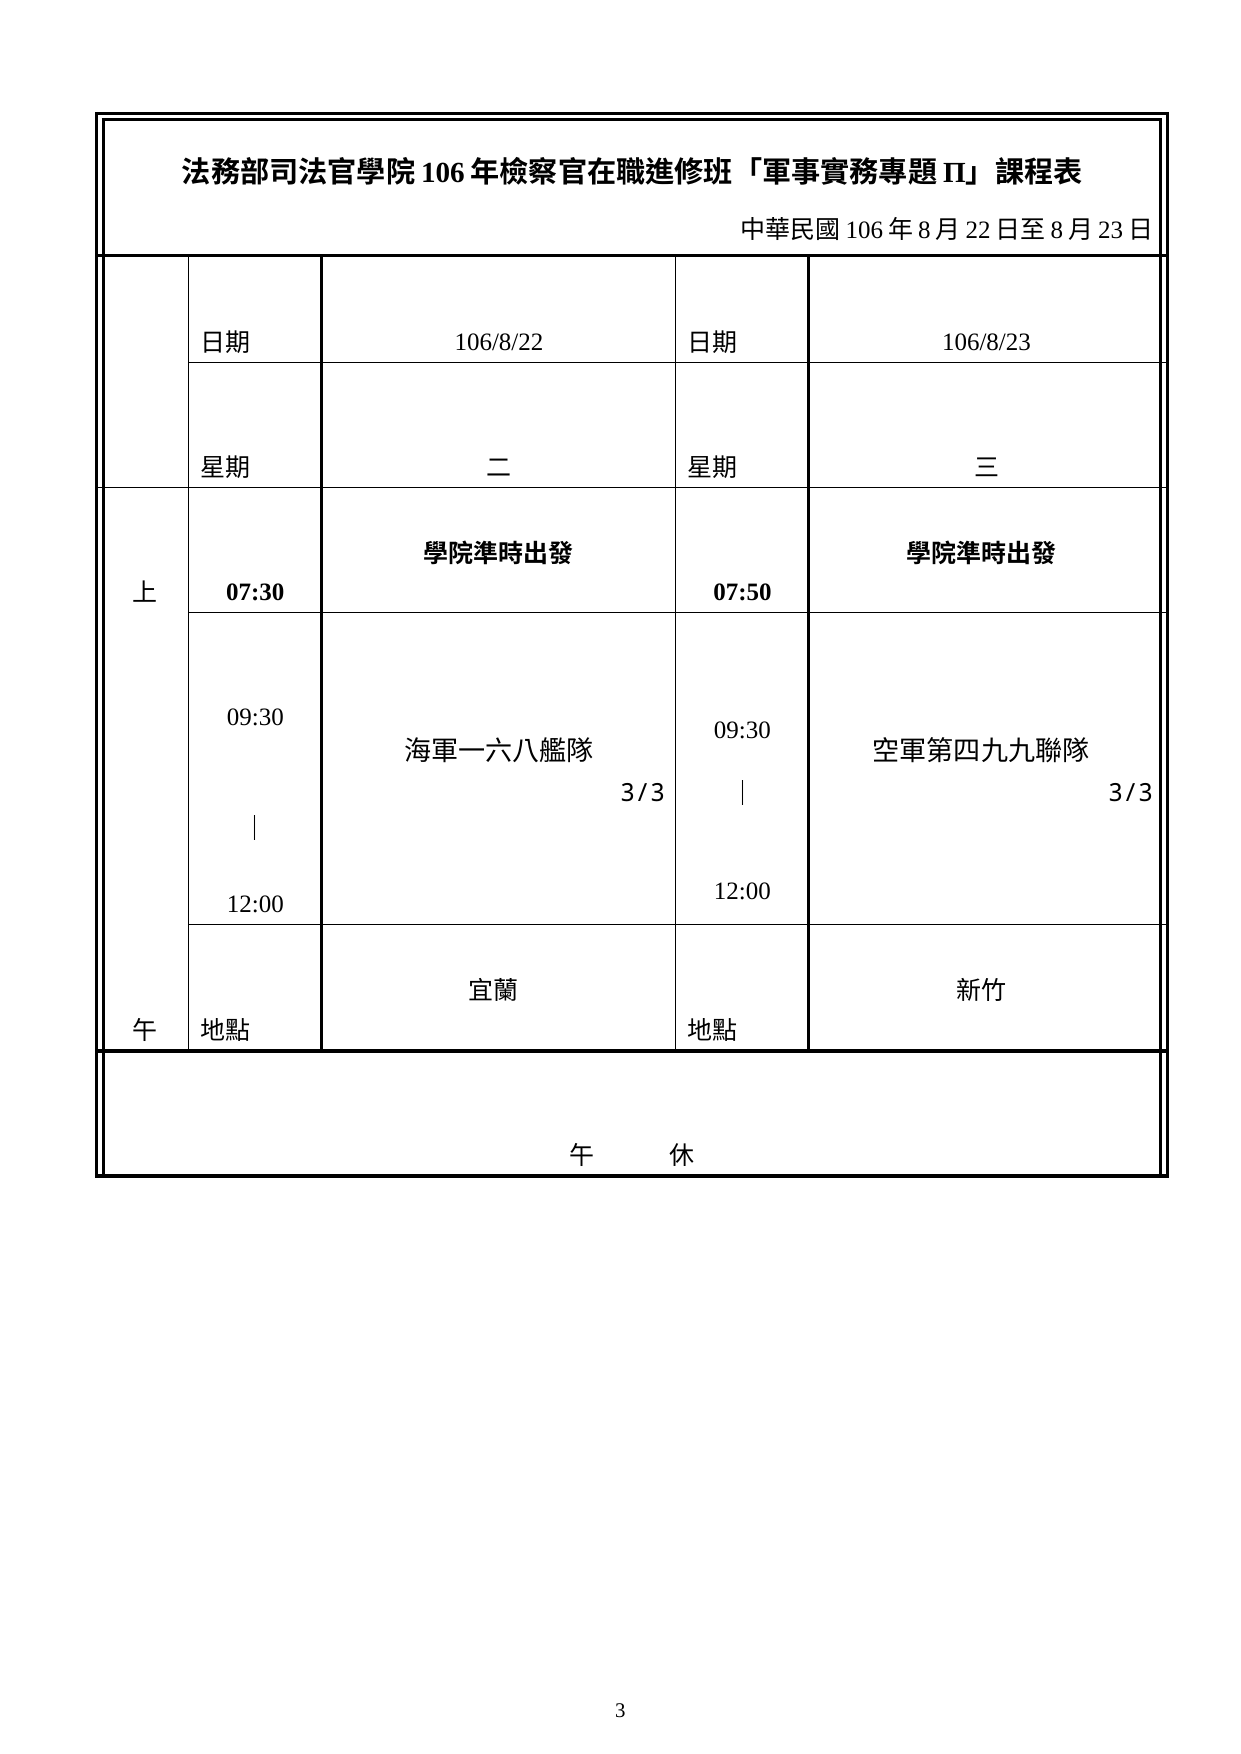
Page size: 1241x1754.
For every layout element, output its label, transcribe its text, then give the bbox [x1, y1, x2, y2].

table_cell 09:30 ｜ 12:00 [676, 613, 807, 924]
table_cell [105, 257, 188, 362]
table_cell 二 [323, 363, 675, 487]
table_cell 學院準時出發 [323, 488, 675, 612]
table_cell 海軍一六八艦隊 3/3 [323, 613, 675, 924]
table_cell 三 [810, 363, 1159, 487]
table_cell 地點 [676, 925, 807, 1049]
table_cell 106/8/22 [323, 257, 675, 362]
table_cell 新竹 [810, 925, 1159, 1049]
table_cell 上 午 [105, 488, 188, 1049]
table_cell 07:30 [189, 488, 320, 612]
table_cell 106/8/23 [810, 257, 1159, 362]
table_cell 空軍第四九九聯隊 3/3 [810, 613, 1159, 924]
table_cell 星期 [676, 363, 807, 487]
table_cell 07:50 [676, 488, 807, 612]
table_cell 日期 [676, 257, 807, 362]
table_cell 星期 [189, 363, 320, 487]
table_cell [105, 362, 188, 487]
table_cell 午 休 [105, 1053, 1159, 1174]
table_cell 地點 [189, 925, 320, 1049]
table_cell 宜蘭 [323, 925, 675, 1049]
table_cell 日期 [189, 257, 320, 362]
table_cell 09:30 ｜ 12:00 [189, 613, 320, 924]
table_header 法務部司法官學院106年檢察官在職進修班「軍事實務專題П」課程表 中華民國106年8月22日至8月23日 [100, 115, 1164, 254]
table_cell 學院準時出發 [810, 488, 1159, 612]
